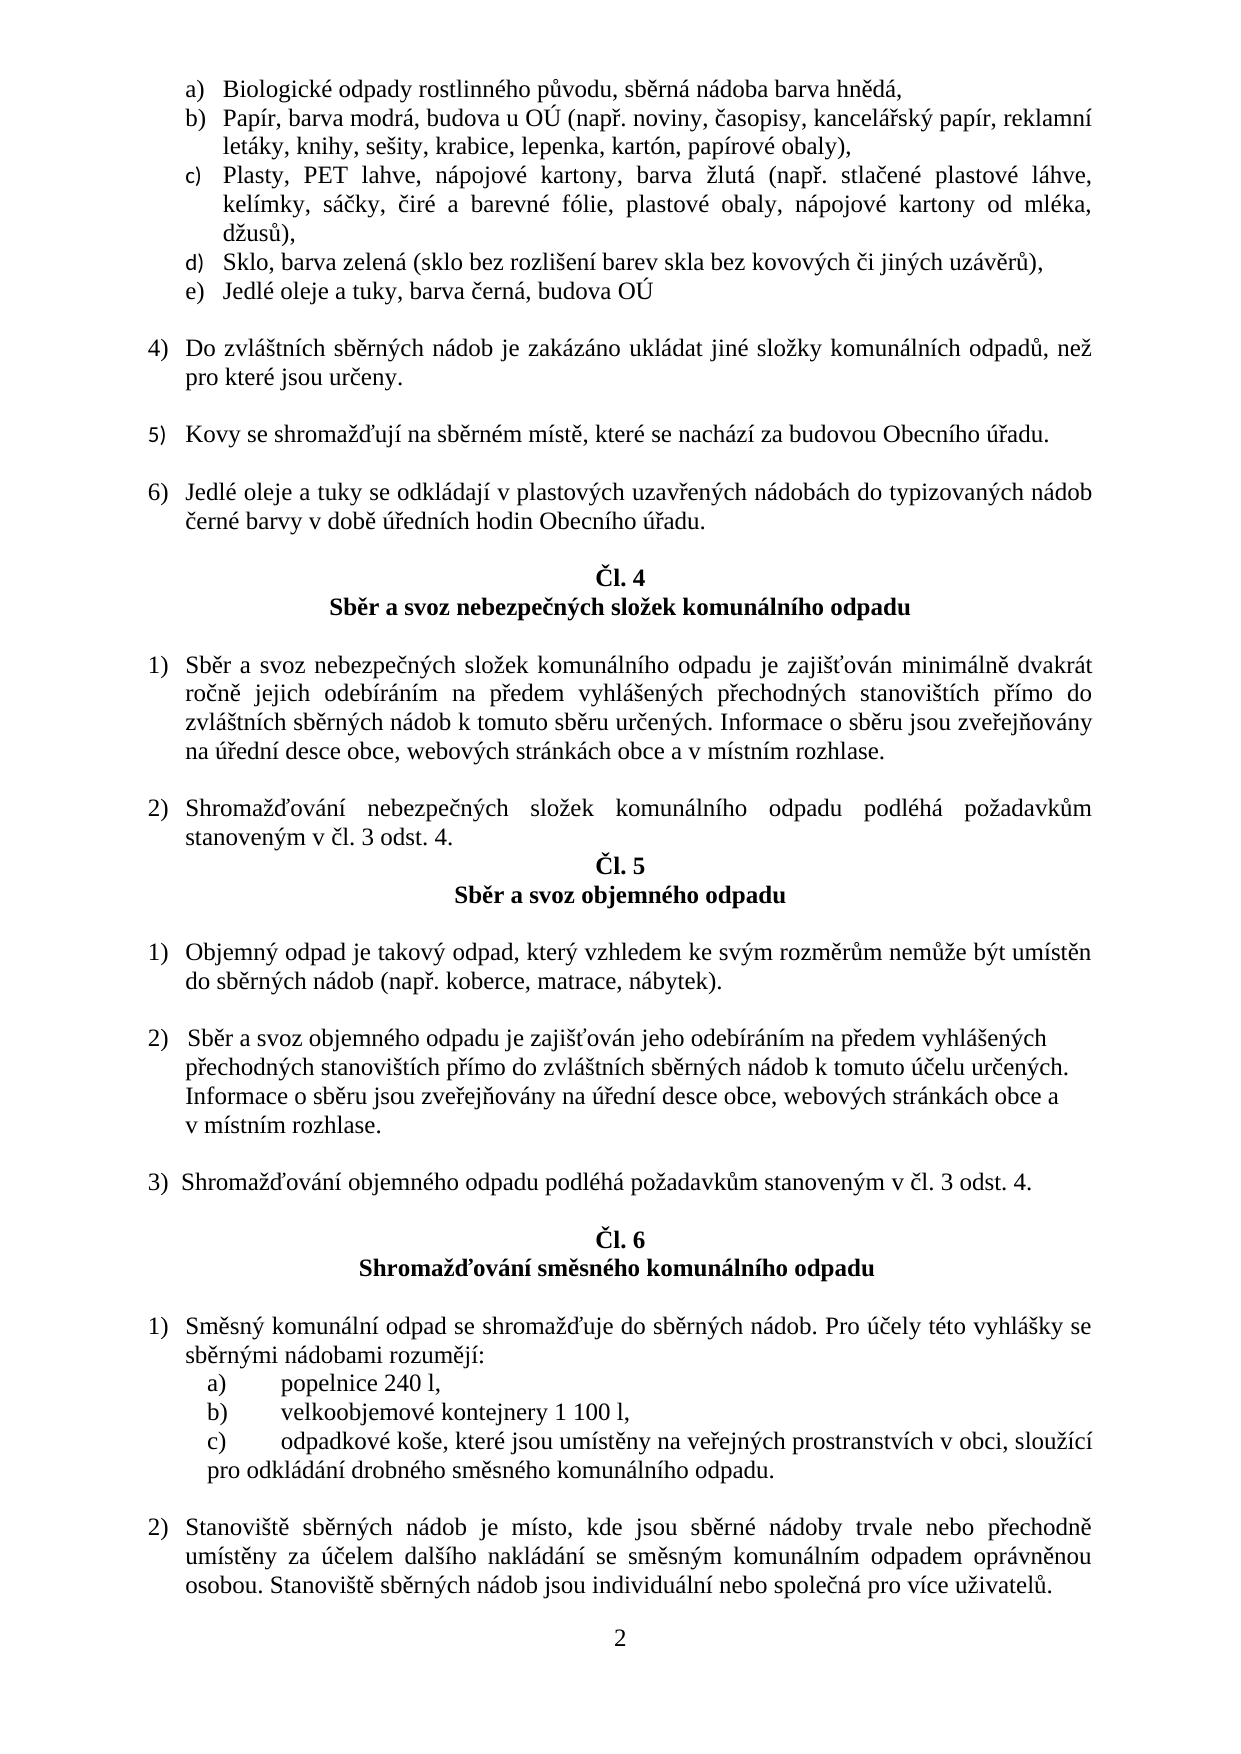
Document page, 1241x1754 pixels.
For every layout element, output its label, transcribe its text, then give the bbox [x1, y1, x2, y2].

list odpadkové koše, které jsou umístěny na veřejných prostranstvích v obci, sloužící pro odkládání drobného směsného komunálního odpadu. [207, 1426, 1092, 1483]
list Jedlé oleje a tuky, barva černá, budova OÚ [185, 276, 1092, 304]
list Stanoviště sběrných nádob je místo, kde jsou sběrné nádoby trvale nebo přechodně umístěny za účelem dalšího nakládání se směsným komunálním odpadem oprávněnou osobou. Stanoviště sběrných nádob jsou individuální nebo společná pro více uživatelů. [148, 1512, 1092, 1598]
list Kovy se shromažďují na sběrném místě, které se nachází za budovou Obecního úřadu. [148, 419, 1092, 448]
list Objemný odpad je takový odpad, který vzhledem ke svým rozměrům nemůže být umístěn do sběrných nádob (např. koberce, matrace, nábytek). [148, 937, 1092, 995]
text Informace o sběru jsou zveřejňovány na úřední desce obce, webových stránkách obce a [148, 1081, 1092, 1110]
list Sklo, barva zelená (sklo bez rozlišení barev skla bez kovových či jiných uzávěrů), [185, 247, 1092, 276]
list Jedlé oleje a tuky se odkládají v plastových uzavřených nádobách do typizovaných nádob černé barvy v době úředních hodin Obecního úřadu. [148, 477, 1092, 535]
subtitle Čl. 4 [148, 563, 1092, 592]
text Sběr a svoz objemného odpadu [148, 880, 1092, 908]
list Směsný komunální odpad se shromažďuje do sběrných nádob. Pro účely této vyhlášky se sběrnými nádobami rozumějí: [148, 1311, 1092, 1368]
text přechodných stanovištích přímo do zvláštních sběrných nádob k tomuto účelu určených. [148, 1052, 1092, 1081]
list velkoobjemové kontejnery 1 100 l, [207, 1397, 1092, 1426]
text Čl. 6 [148, 1225, 1092, 1253]
text v místním rozhlase. [148, 1110, 1092, 1138]
text 2) Sběr a svoz objemného odpadu je zajišťován jeho odebíráním na předem vyhlášených [148, 1023, 1092, 1052]
list Biologické odpady rostlinného původu, sběrná nádoba barva hnědá, [185, 74, 1092, 103]
list popelnice 240 l, [207, 1368, 1092, 1397]
list Sběr a svoz nebezpečných složek komunálního odpadu je zajišťován minimálně dvakrát ročně jejich odebíráním na předem vyhlášených přechodných stanovištích přímo do zvláštních sběrných nádob k tomuto sběru určených. Informace o sběru jsou zveřejňovány na úřední desce obce, webových stránkách obce a v místním rozhlase. [148, 650, 1092, 765]
subtitle Sběr a svoz nebezpečných složek komunálního odpadu [148, 592, 1092, 621]
list Shromažďování nebezpečných složek komunálního odpadu podléhá požadavkům stanoveným v čl. 3 odst. 4. [148, 793, 1092, 851]
list Do zvláštních sběrných nádob je zakázáno ukládat jiné složky komunálních odpadů, než pro které jsou určeny. [148, 333, 1092, 391]
list Plasty, PET lahve, nápojové kartony, barva žlutá (např. stlačené plastové láhve, kelímky, sáčky, čiré a barevné fólie, plastové obaly, nápojové kartony od mléka, džusů), [185, 160, 1092, 247]
text Shromažďování směsného komunálního odpadu [148, 1253, 1092, 1282]
list Papír, barva modrá, budova u OÚ (např. noviny, časopisy, kancelářský papír, reklamní letáky, knihy, sešity, krabice, lepenka, kartón, papírové obaly), [185, 103, 1092, 160]
text 3) Shromažďování objemného odpadu podléhá požadavkům stanoveným v čl. 3 odst. 4. [148, 1167, 1092, 1196]
text Čl. 5 [148, 851, 1092, 880]
